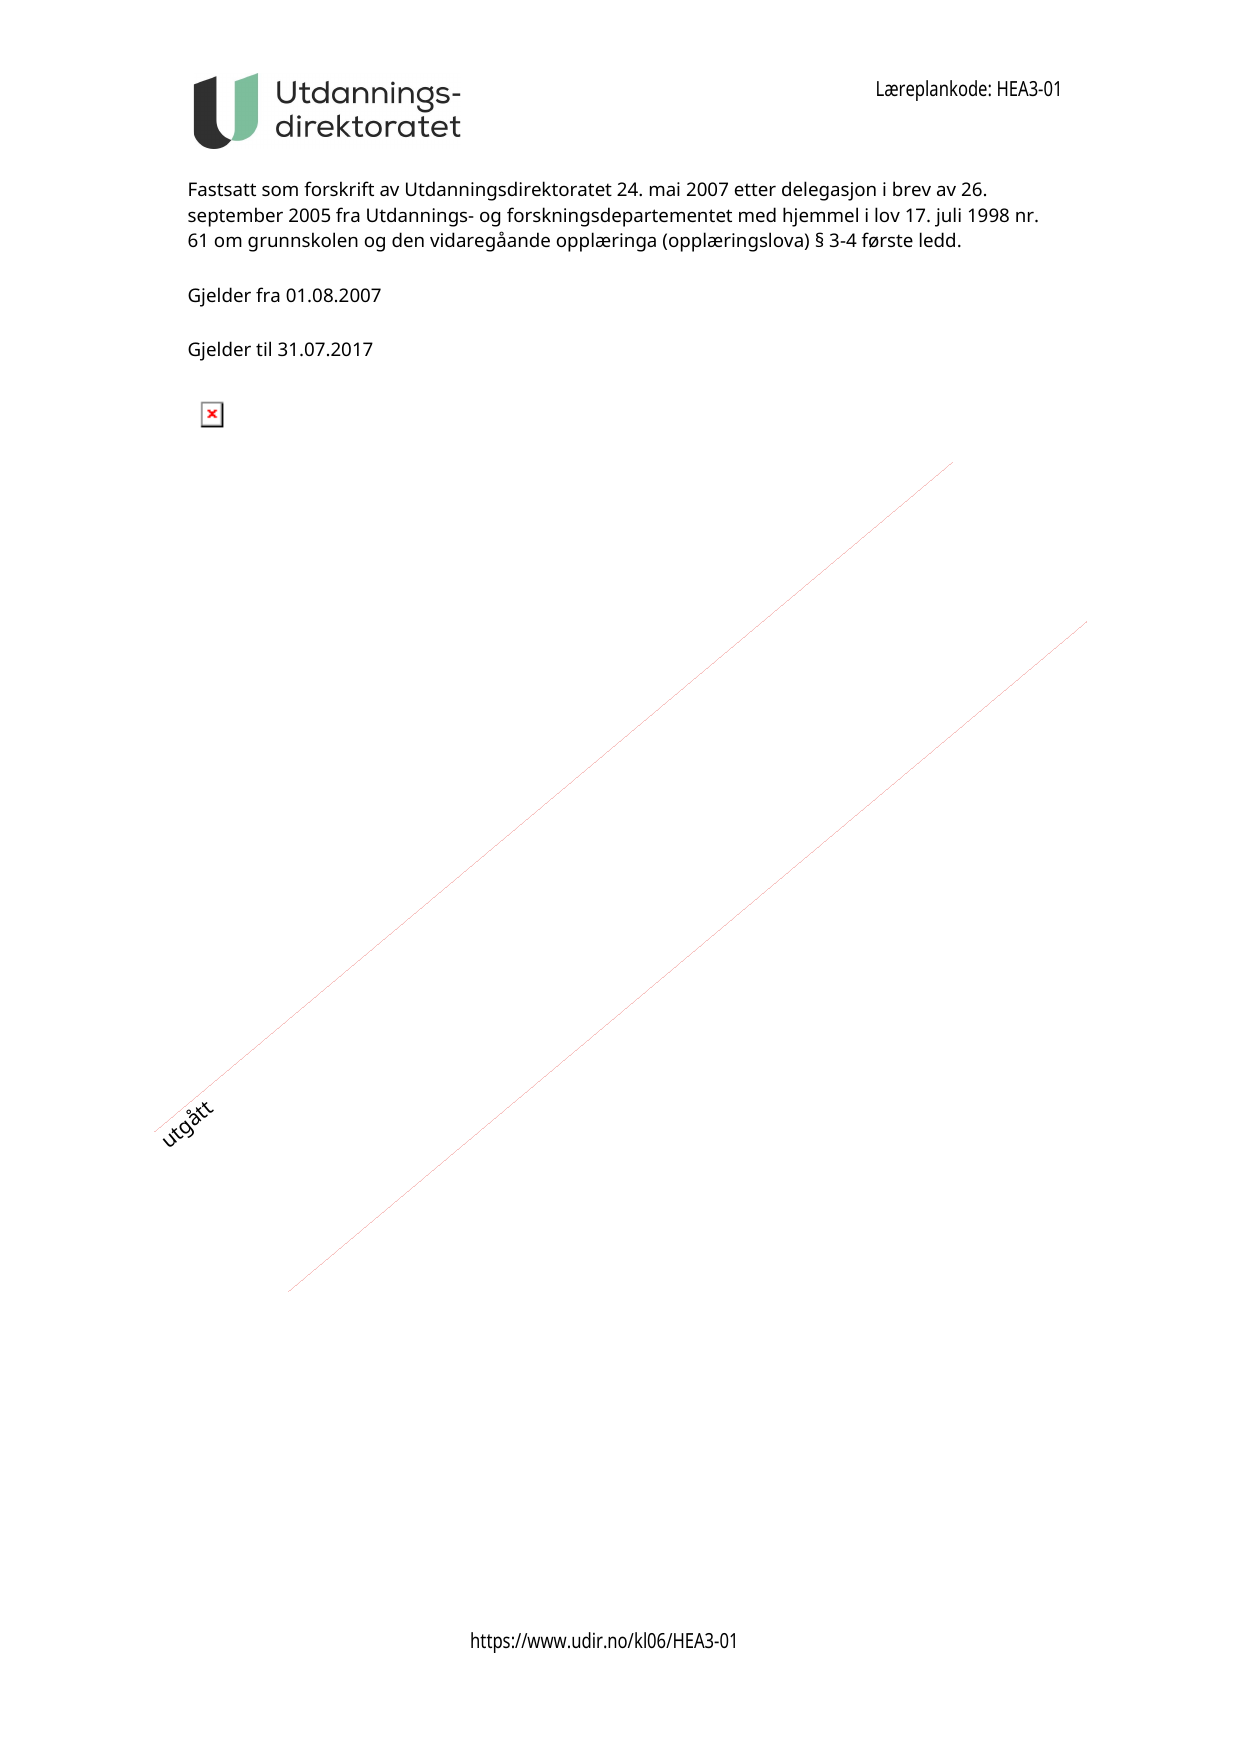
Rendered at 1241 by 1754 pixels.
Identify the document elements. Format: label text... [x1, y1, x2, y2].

text Fastsatt som forskrift av Utdanningsdirektoratet 24. mai 2007 etter delegasjon i brev av 26. september 2005 fra Utdannings- og forskningsdepartementet med hjemmel i lov 17. juli 1998 nr. 61 om grunnskolen og den vidaregåande opplæringa (opplæringslova) § 3-4 første ledd. [187, 176, 1053, 253]
picture [187, 391, 238, 442]
picture [193, 73, 461, 149]
text Gjelder fra 01.08.2007 [386, 282, 1053, 308]
text Gjelder til 31.07.2017 [378, 337, 1053, 362]
